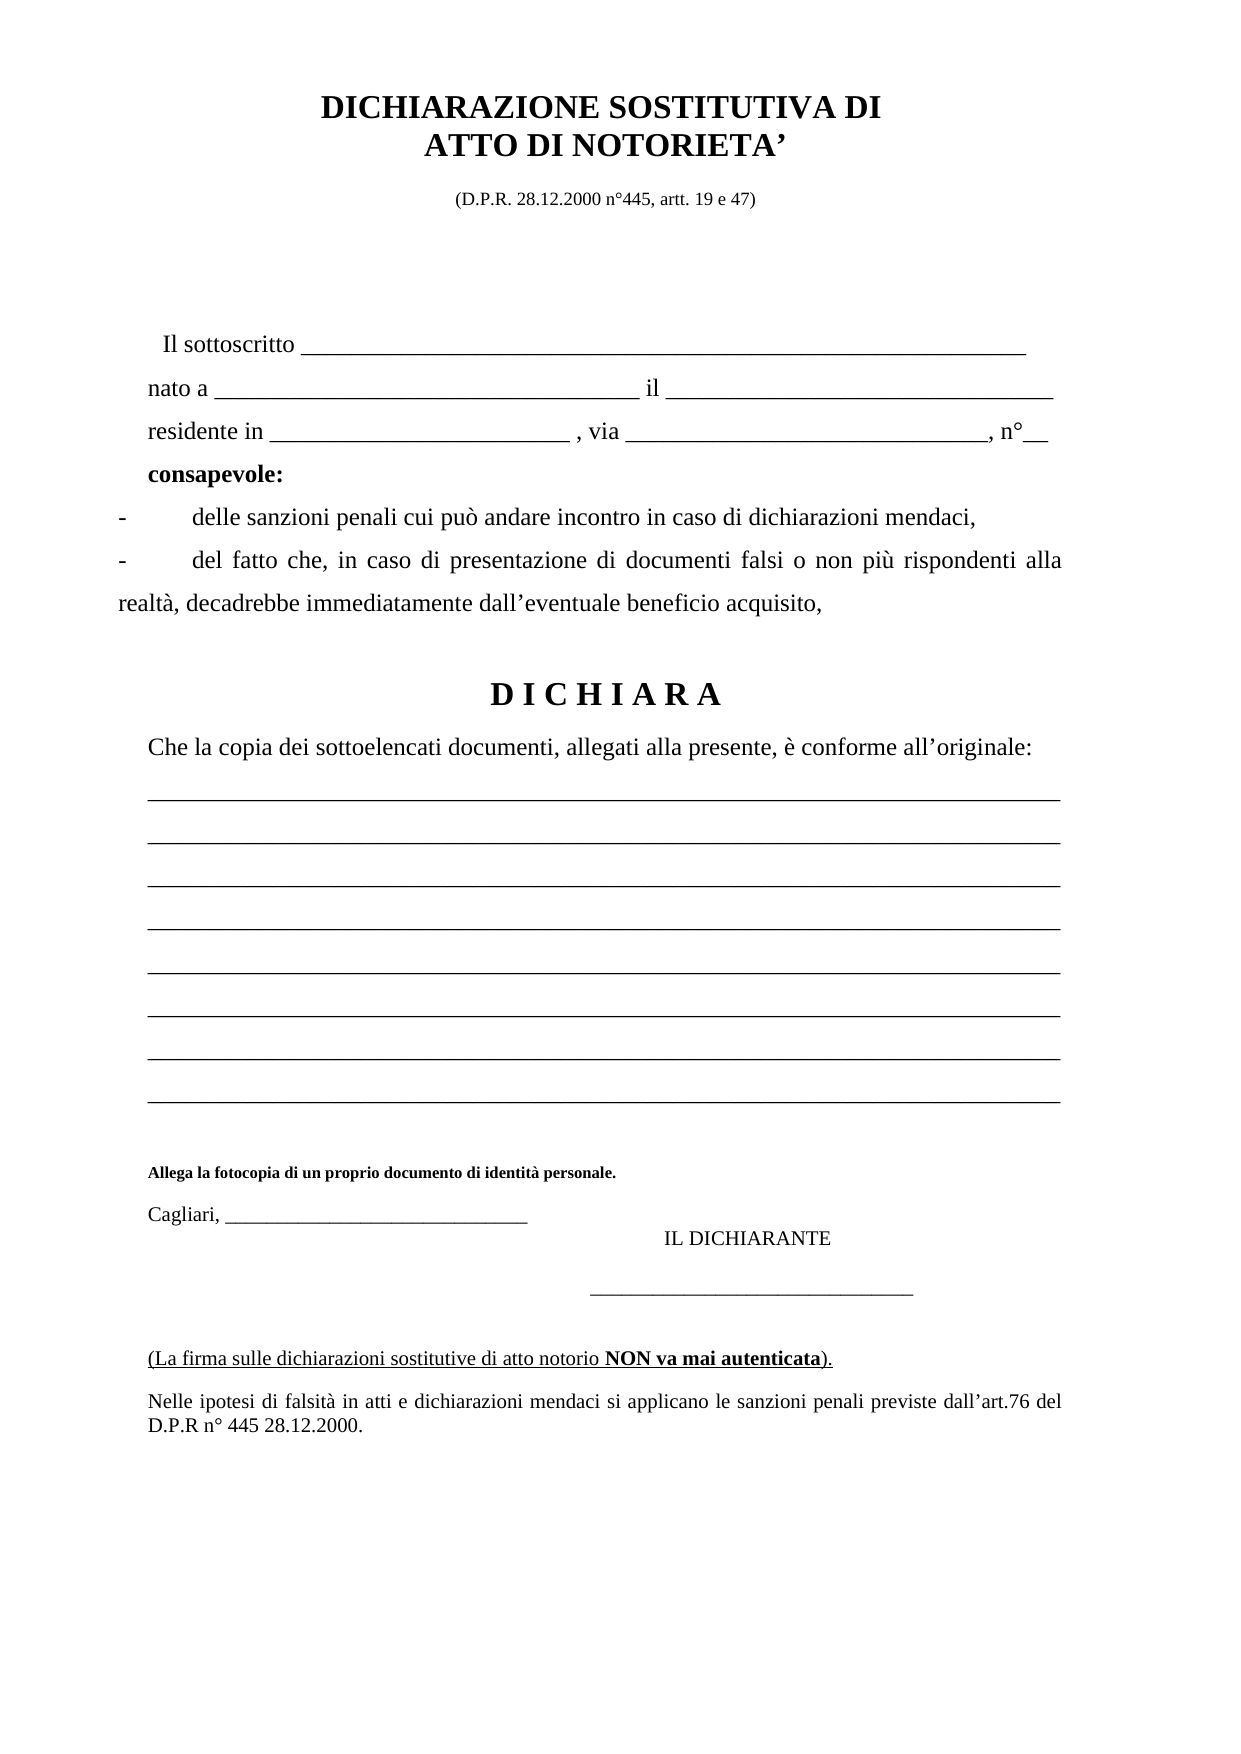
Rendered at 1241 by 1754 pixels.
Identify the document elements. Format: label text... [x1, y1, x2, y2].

text Allega la fotocopia di un proprio documento di identità personale. [148, 1163, 1063, 1182]
title DICHIARAZIONE SOSTITUTIVA DI [148, 87, 1063, 125]
text _________________________________________________________________________ [148, 948, 1063, 976]
list delle sanzioni penali cui può andare incontro in caso di dichiarazioni mendaci, [118, 502, 1063, 531]
text _________________________________________________________________________ [148, 991, 1063, 1019]
text nato a __________________________________ il _______________________________ [148, 373, 1063, 401]
text _________________________________________________________________________ [148, 1077, 1063, 1106]
subtitle D I C H I A R A [148, 674, 1063, 713]
text _________________________________________________________________________ [148, 1034, 1063, 1063]
list del fatto che, in caso di presentazione di documenti falsi o non più rispondenti alla realtà, decadrebbe immediatamente dall’eventuale beneficio acquisito, [118, 545, 1063, 617]
text Nelle ipotesi di falsità in atti e dichiarazioni mendaci si applicano le sanzioni penali previste dall’art.76 del D.P.R n° 445 28.12.2000. [148, 1389, 1063, 1437]
text _________________________________________________________________________ [148, 775, 1063, 804]
text _______________________________ [148, 1274, 1063, 1298]
title ATTO DI NOTORIETA’ [148, 125, 1063, 164]
text consapevole: [148, 459, 1063, 488]
text IL DICHIARANTE [148, 1226, 1063, 1250]
text _________________________________________________________________________ [148, 818, 1063, 847]
text _________________________________________________________________________ [148, 904, 1063, 933]
text residente in ________________________ , via _____________________________, n°__ [148, 416, 1063, 444]
text _________________________________________________________________________ [148, 861, 1063, 890]
text (D.P.R. 28.12.2000 n°445, artt. 19 e 47) [148, 188, 1063, 209]
text Che la copia dei sottoelencati documenti, allegati alla presente, è conforme all’originale: [148, 732, 1063, 761]
text (La firma sulle dichiarazioni sostitutive di atto notorio NON va mai autenticata). [148, 1346, 1063, 1370]
text Cagliari, _____________________________ [148, 1202, 1063, 1226]
subtitle Il sottoscritto __________________________________________________________ [118, 329, 1063, 358]
